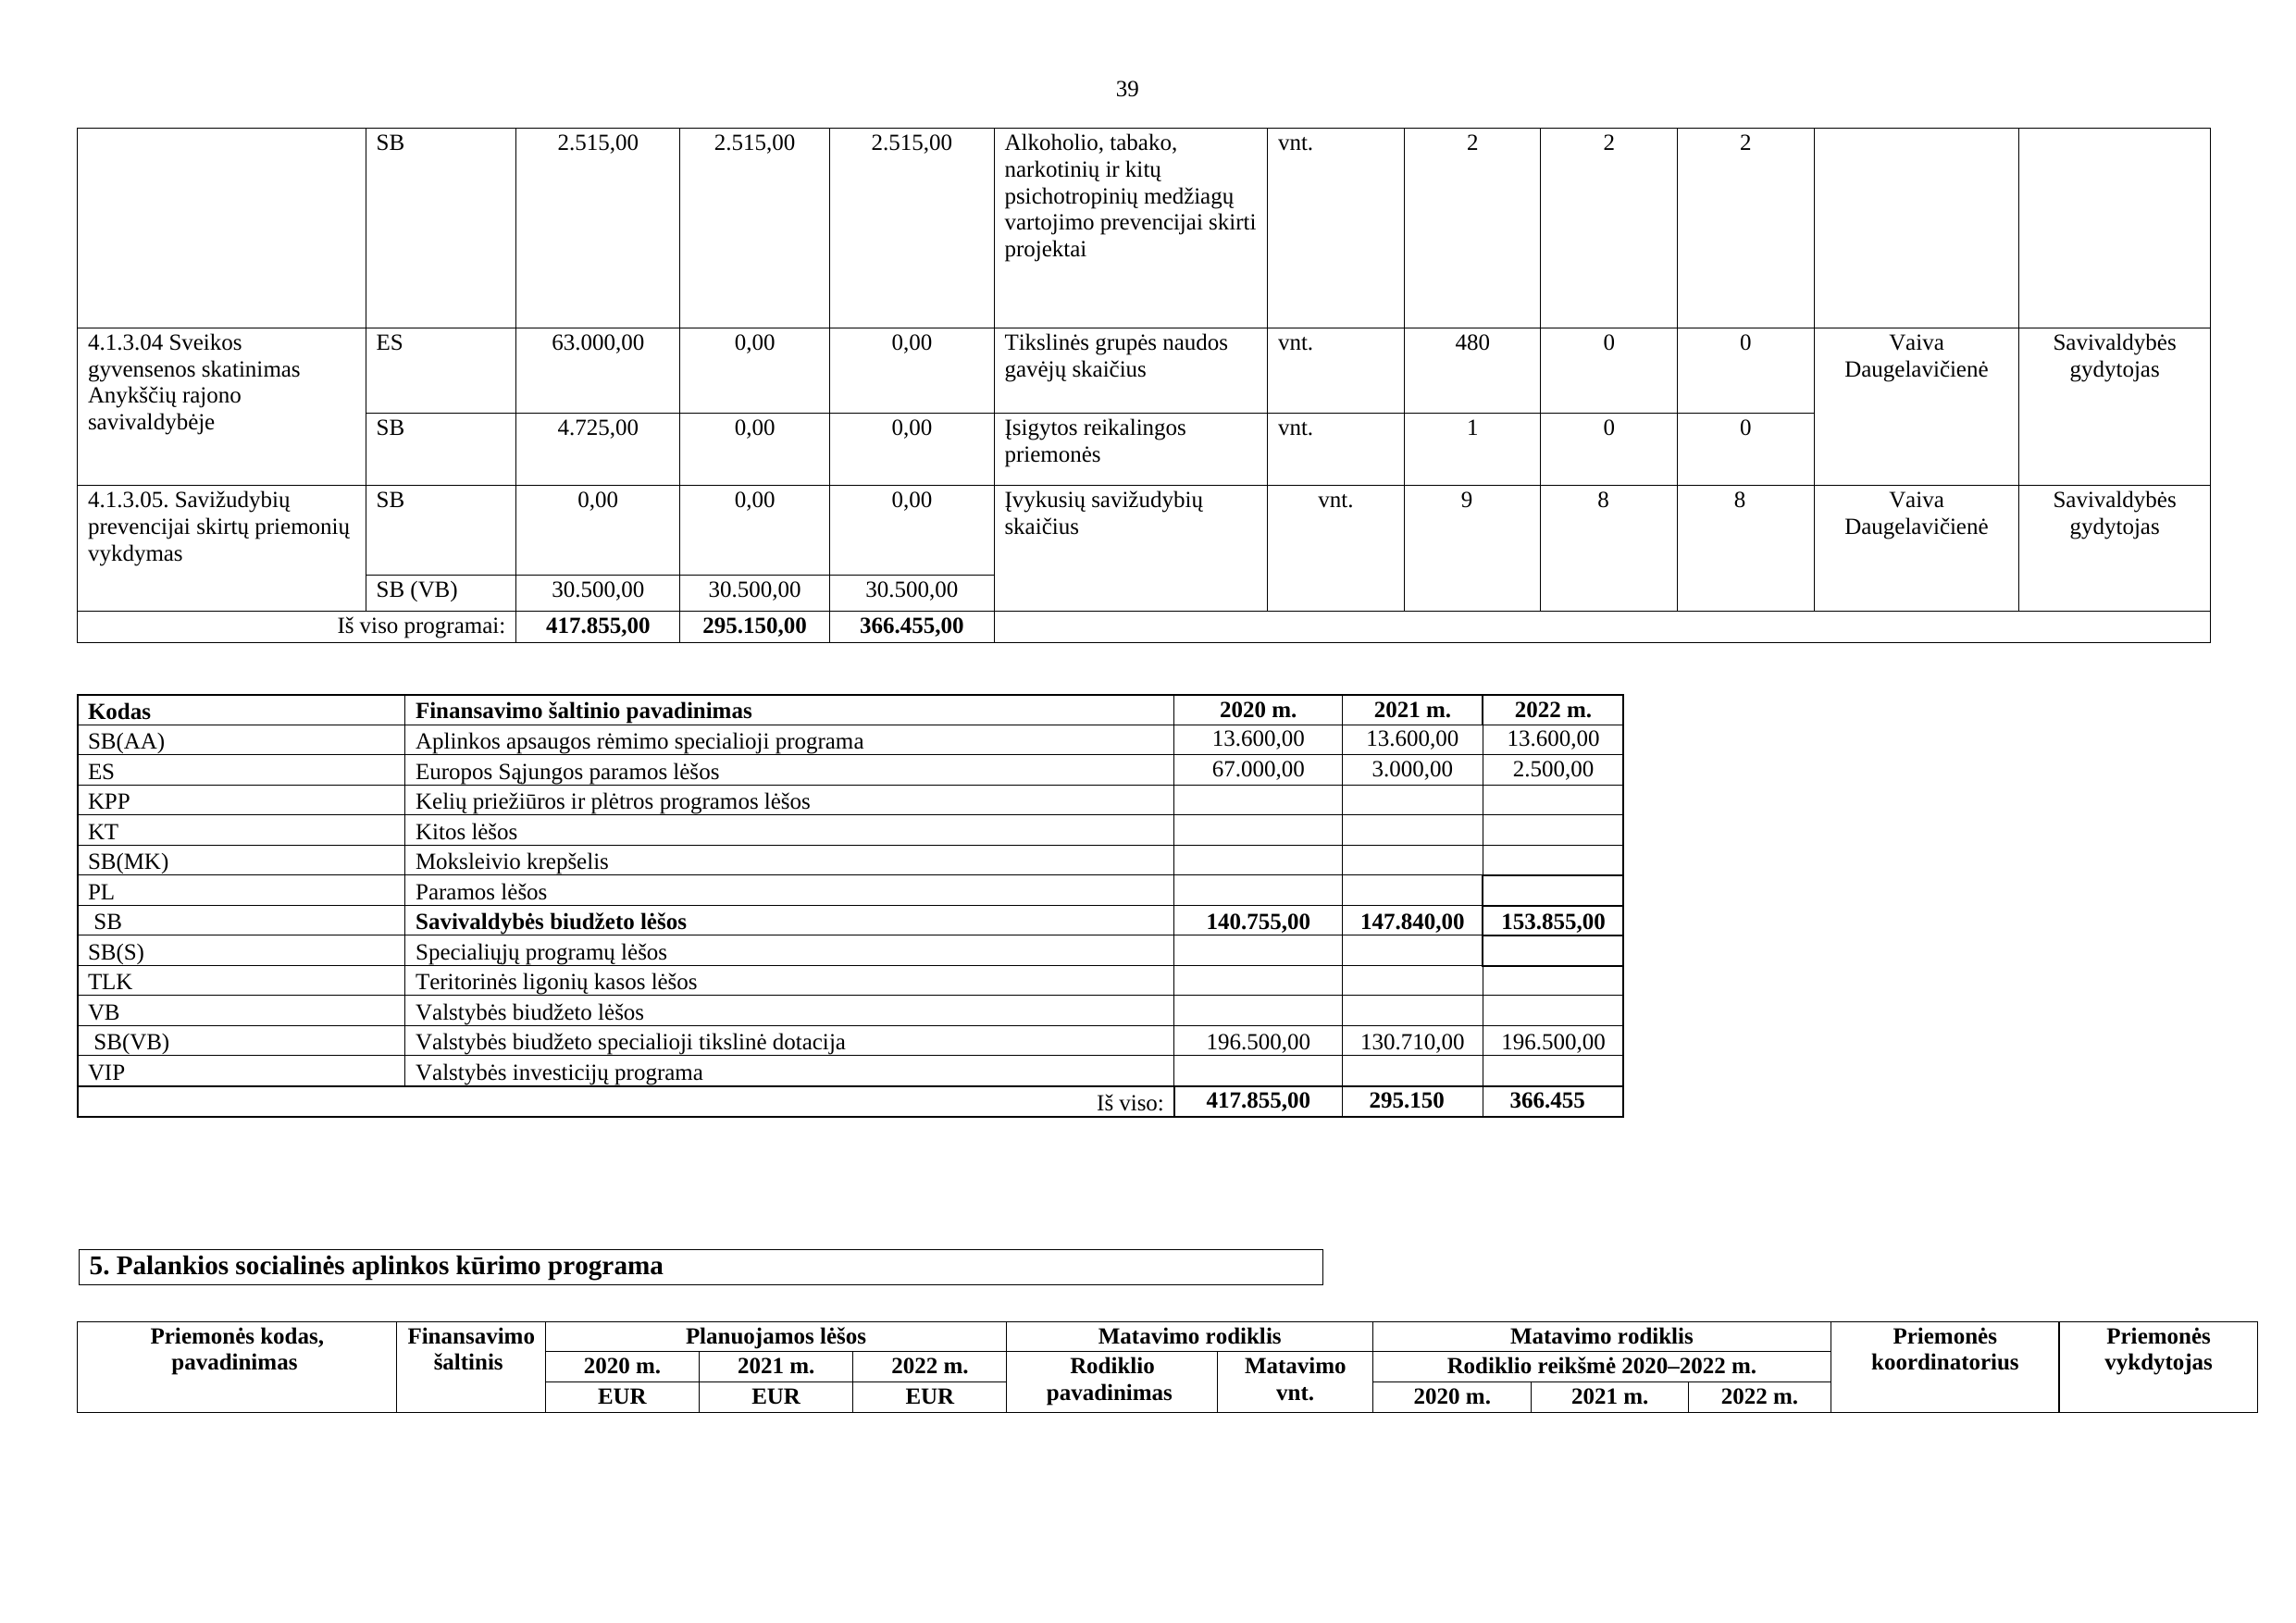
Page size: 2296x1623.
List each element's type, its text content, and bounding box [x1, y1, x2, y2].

table_cell Rodiklio reikšmė 2020–2022 m. [1373, 1352, 1831, 1381]
table_cell 0 [1541, 328, 1677, 413]
table_cell [1483, 967, 1622, 995]
table_header 5. Palankios socialinės aplinkos kūrimo programa [80, 1250, 1322, 1284]
table_header 2020 m. [1174, 696, 1342, 724]
table_cell Specialiųjų programų lėšos [405, 935, 1173, 964]
table_cell 2.515,00 [830, 129, 994, 328]
table_cell Paramos lėšos [405, 875, 1173, 904]
table_cell [1343, 1056, 1483, 1084]
table_cell [1343, 935, 1482, 964]
table_cell 4.1.3.04 Sveikos gyvensenos skatinimas Anykščių rajono savivaldybėje [78, 328, 366, 485]
table_cell 130.710,00 [1343, 1026, 1483, 1055]
table_cell 2 [1541, 129, 1677, 328]
table_header Priemonės koordinatorius [1831, 1322, 2058, 1412]
table_cell KPP [79, 786, 404, 814]
table_cell [1174, 935, 1342, 964]
table_cell SB (VB) [366, 576, 515, 611]
table_cell 366.455,00 [830, 612, 994, 642]
table_cell 417.855,00 [1175, 1087, 1342, 1116]
table_cell [1343, 846, 1483, 874]
table_cell EUR [546, 1382, 699, 1412]
table_cell 2020 m. [1373, 1382, 1531, 1412]
table_cell 2 [1678, 129, 1814, 328]
table_cell 9 [1405, 486, 1540, 611]
table_cell 8 [1678, 486, 1814, 611]
table_cell 2022 m. [853, 1352, 1006, 1381]
table_header 2022 m. [1483, 696, 1622, 724]
table_cell vnt. [1268, 414, 1404, 485]
table_cell SB [366, 486, 515, 575]
table_cell [1174, 966, 1342, 995]
table_cell 0,00 [830, 414, 994, 485]
table_cell SB [366, 129, 515, 328]
table_cell Tikslinės grupės naudos gavėjų skaičius [995, 328, 1267, 413]
table_cell 30.500,00 [830, 576, 994, 611]
table_cell 0,00 [516, 486, 679, 575]
table_cell 13.600,00 [1343, 725, 1483, 754]
table_cell [1343, 786, 1483, 814]
table_cell 63.000,00 [516, 328, 679, 413]
table_cell [1343, 875, 1482, 904]
table_cell 295.150,00 [680, 612, 829, 642]
table_cell Valstybės biudžeto lėšos [405, 996, 1173, 1024]
table_cell Kitos lėšos [405, 815, 1173, 844]
table_cell [1174, 1056, 1342, 1084]
table_cell vnt. [1268, 129, 1404, 328]
table_cell 196.500,00 [1174, 1026, 1342, 1055]
table_cell 8 [1541, 486, 1677, 611]
table_cell 417.855,00 [516, 612, 679, 642]
table_cell 366.455 [1483, 1087, 1622, 1116]
table_cell Vaiva Daugelavičienė [1815, 328, 2018, 485]
table_cell 295.150 [1343, 1087, 1483, 1116]
table_cell 2022 m. [1689, 1382, 1831, 1412]
table_cell [1174, 875, 1342, 904]
table_cell Aplinkos apsaugos rėmimo specialioji programa [405, 725, 1173, 754]
table_cell 480 [1405, 328, 1540, 413]
table_cell 30.500,00 [516, 576, 679, 611]
table_cell 140.755,00 [1174, 906, 1342, 935]
table_cell [1483, 846, 1622, 874]
table_cell SB [366, 414, 515, 485]
table_cell PL [79, 875, 404, 904]
table_cell Teritorinės ligonių kasos lėšos [405, 966, 1173, 995]
table_cell 2021 m. [1532, 1382, 1688, 1412]
table_cell [1483, 815, 1622, 844]
table_cell 0,00 [680, 414, 829, 485]
table_cell [1174, 786, 1342, 814]
table_cell 2021 m. [700, 1352, 852, 1381]
table_cell 3.000,00 [1343, 755, 1483, 784]
table_cell Vaiva Daugelavičienė [1815, 486, 2018, 611]
table_cell Kelių priežiūros ir plėtros programos lėšos [405, 786, 1173, 814]
table_cell [1483, 996, 1622, 1024]
table_cell SB [79, 906, 404, 935]
table_cell 13.600,00 [1174, 725, 1342, 754]
table_cell Matavimo vnt. [1218, 1352, 1372, 1412]
table_cell Iš viso programai: [78, 612, 515, 642]
table_cell 30.500,00 [680, 576, 829, 611]
table_cell [1174, 846, 1342, 874]
table_header Matavimo rodiklis [1007, 1322, 1372, 1351]
table_header Finansavimo šaltinio pavadinimas [405, 696, 1173, 724]
table_header Priemonės kodas, pavadinimas [78, 1322, 396, 1412]
table_cell Savivaldybės gydytojas [2019, 328, 2210, 485]
table_cell VB [79, 996, 404, 1024]
table_cell 4.1.3.05. Savižudybių prevencijai skirtų priemonių vykdymas [78, 486, 366, 611]
table_cell 2.515,00 [516, 129, 679, 328]
table_cell 0,00 [830, 328, 994, 413]
table_cell vnt. [1268, 328, 1404, 413]
table_cell 67.000,00 [1174, 755, 1342, 784]
table_cell Moksleivio krepšelis [405, 846, 1173, 874]
table_cell Europos Sąjungos paramos lėšos [405, 755, 1173, 784]
table_cell 196.500,00 [1483, 1026, 1622, 1055]
table_cell Savivaldybės biudžeto lėšos [405, 906, 1173, 935]
table_cell Savivaldybės gydytojas [2019, 486, 2210, 611]
table_cell [2019, 129, 2210, 328]
table_cell 0 [1541, 414, 1677, 485]
table_cell 2.500,00 [1483, 755, 1622, 784]
table_cell 4.725,00 [516, 414, 679, 485]
table_cell [78, 129, 366, 328]
table_cell 2020 m. [546, 1352, 699, 1381]
table_cell SB(S) [79, 935, 404, 964]
table_header Priemonės vykdytojas [2060, 1322, 2257, 1412]
table_cell ES [79, 755, 404, 784]
table_cell [1174, 815, 1342, 844]
table_cell 13.600,00 [1483, 725, 1622, 754]
table_cell [1343, 966, 1483, 995]
table_header Planuojamos lėšos [546, 1322, 1006, 1351]
table_cell 0 [1678, 328, 1814, 413]
table_cell [1483, 1056, 1622, 1084]
table_cell 0,00 [680, 328, 829, 413]
table_cell 2.515,00 [680, 129, 829, 328]
table_cell VIP [79, 1056, 404, 1084]
table_cell [1343, 815, 1483, 844]
table_cell Įsigytos reikalingos priemonės [995, 414, 1267, 485]
table_cell SB(AA) [79, 725, 404, 754]
table_cell [1483, 876, 1622, 904]
table_cell 147.840,00 [1343, 906, 1482, 935]
table_cell 0,00 [830, 486, 994, 575]
table_cell SB(VB) [79, 1026, 404, 1055]
table_header 2021 m. [1343, 696, 1482, 724]
table_cell 153.855,00 [1483, 907, 1622, 935]
table_cell [1483, 936, 1622, 964]
table_header Kodas [79, 696, 404, 724]
table_cell [1815, 129, 2018, 328]
table_header Finansavimo šaltinis [397, 1322, 545, 1412]
table_cell Valstybės biudžeto specialioji tikslinė dotacija [405, 1026, 1173, 1055]
table_cell Iš viso: [79, 1087, 1173, 1116]
table_cell 1 [1405, 414, 1540, 485]
table_cell EUR [853, 1382, 1006, 1412]
table_cell Alkoholio, tabako, narkotinių ir kitų psichotropinių medžiagų vartojimo prevencijai skirti projektai [995, 129, 1267, 328]
table_cell vnt. [1268, 486, 1404, 611]
table_cell Įvykusių savižudybių skaičius [995, 486, 1267, 611]
table_cell SB(MK) [79, 846, 404, 874]
table_cell 2 [1405, 129, 1540, 328]
table_cell TLK [79, 966, 404, 995]
table_cell Rodiklio pavadinimas [1007, 1352, 1217, 1412]
table_cell KT [79, 815, 404, 844]
table_header Matavimo rodiklis [1373, 1322, 1831, 1351]
table_cell [995, 612, 2210, 642]
table_cell [1483, 786, 1622, 814]
table_cell Valstybės investicijų programa [405, 1056, 1173, 1084]
table_cell [1174, 996, 1342, 1024]
table_cell ES [366, 328, 515, 413]
table_cell EUR [700, 1382, 852, 1412]
table_cell [1343, 996, 1483, 1024]
table_cell 0,00 [680, 486, 829, 575]
table_cell 0 [1678, 414, 1814, 485]
